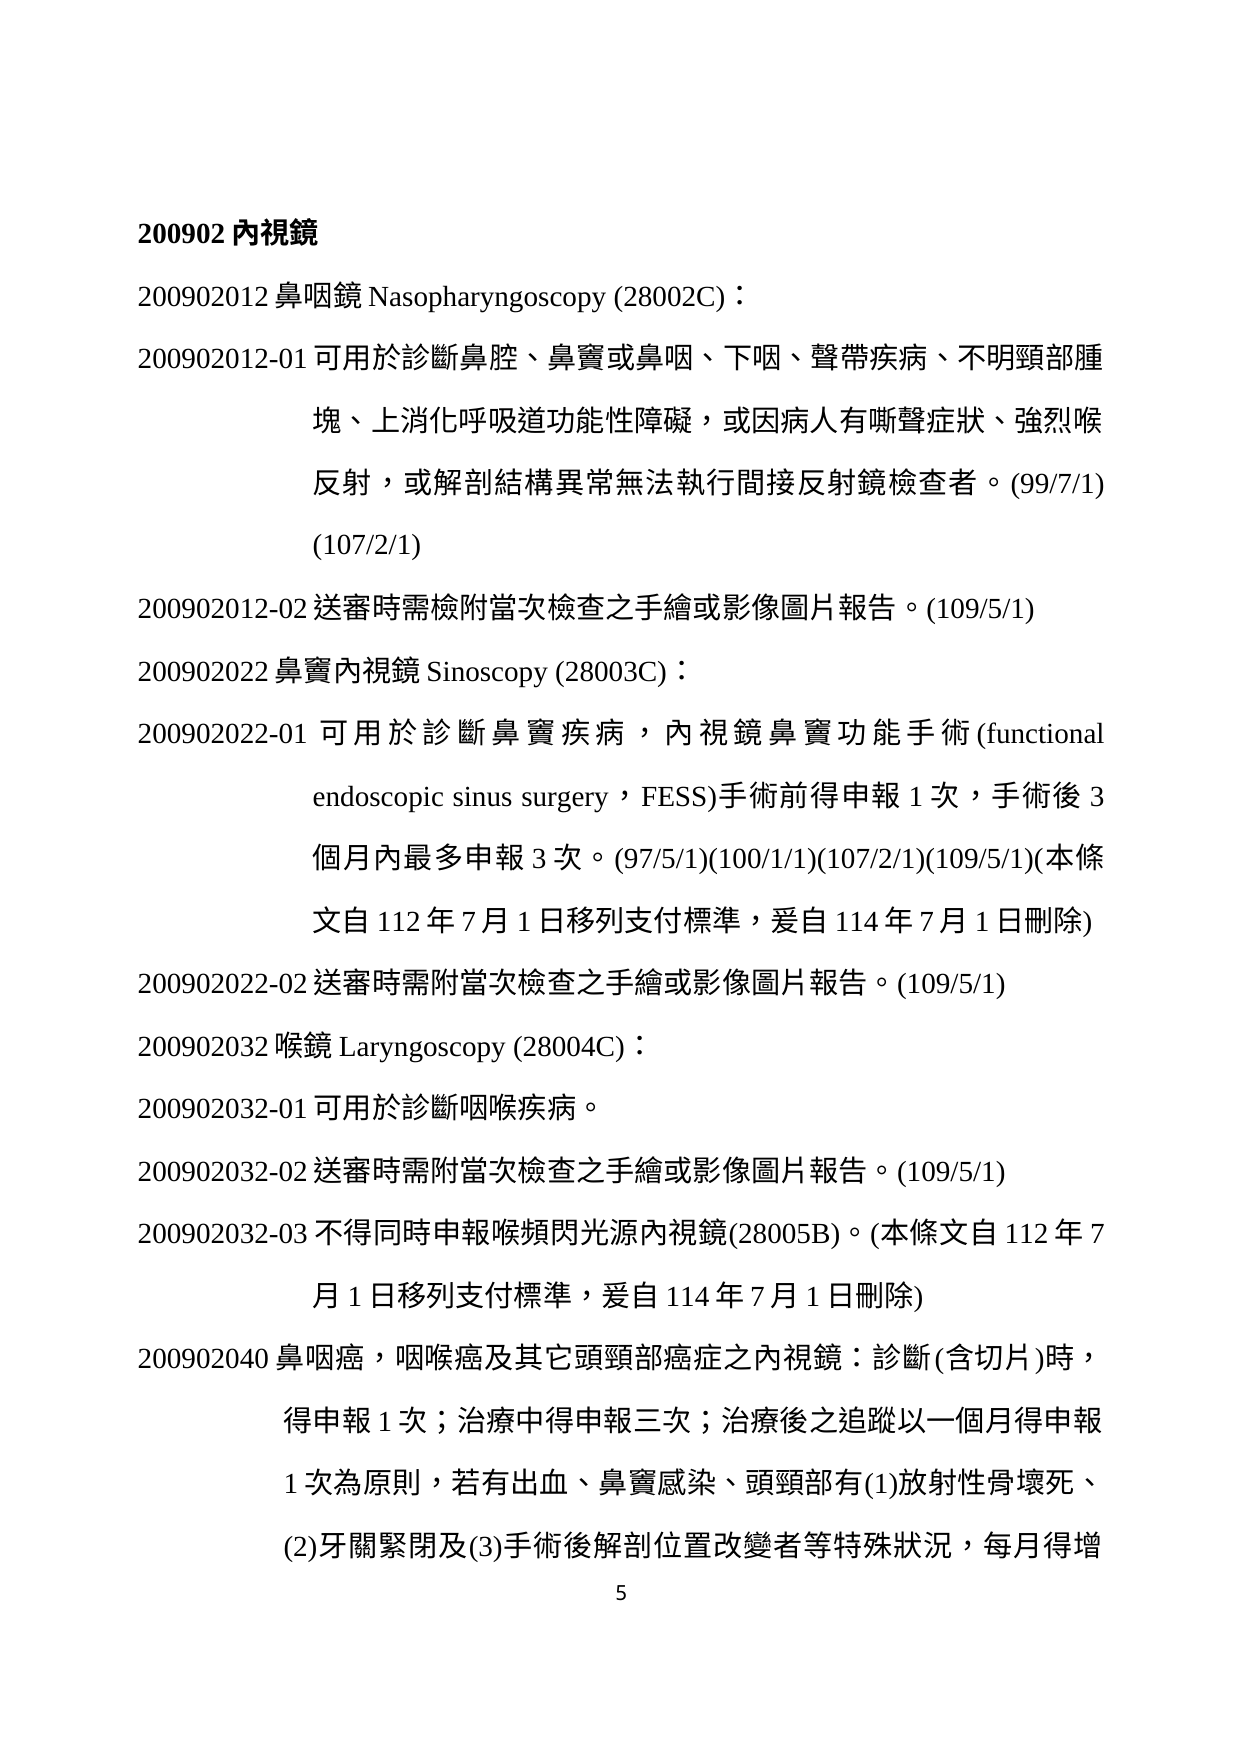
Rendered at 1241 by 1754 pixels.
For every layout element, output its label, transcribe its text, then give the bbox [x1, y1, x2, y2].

text 200902012鼻咽鏡Nasopharyngoscopy (28002C)： [137, 252, 1104, 314]
text 200902032喉鏡Laryngoscopy (28004C)： [137, 1002, 1104, 1064]
text 200902032-02送審時需附當次檢查之手繪或影像圖片報告。(109/5/1) [137, 1127, 1104, 1189]
text 200902022-02送審時需附當次檢查之手繪或影像圖片報告。(109/5/1) [137, 939, 1104, 1002]
text 200902012-01可用於診斷鼻腔、鼻竇或鼻咽、下咽、聲帶疾病、不明頸部腫塊、上消化呼吸道功能性障礙，或因病人有嘶聲症狀、強烈喉反射，或解剖結構異常無法執行間接反射鏡檢查者。(99/7/1) (107/2/1) [137, 314, 1104, 564]
text 200902040鼻咽癌，咽喉癌及其它頭頸部癌症之內視鏡：診斷(含切片)時，得申報1次；治療中得申報三次；治療後之追蹤以一個月得申報1次為原則，若有出血、鼻竇感染、頭頸部有(1)放射性骨壞死、(2)牙關緊閉及(3)手術後解剖位置改變者等特殊狀況，每月得增 [137, 1314, 1104, 1564]
text 200902012-02送審時需檢附當次檢查之手繪或影像圖片報告。(109/5/1) [137, 564, 1104, 627]
text 200902022-01可用於診斷鼻竇疾病，內視鏡鼻竇功能手術(functional endoscopic sinus surgery，FESS)手術前得申報1次，手術後3個月內最多申報3次。(97/5/1)(100/1/1)(107/2/1)(109/5/1)(本條文自112年7月1日移列支付標準，爰自114年7月1日刪除) [137, 689, 1104, 939]
text 200902032-03不得同時申報喉頻閃光源內視鏡(28005B)。(本條文自112年7月1日移列支付標準，爰自114年7月1日刪除) [137, 1189, 1104, 1314]
text 200902022鼻竇內視鏡Sinoscopy (28003C)： [137, 627, 1104, 689]
text 200902內視鏡 [137, 189, 1104, 252]
text 200902032-01可用於診斷咽喉疾病。 [137, 1064, 1104, 1127]
